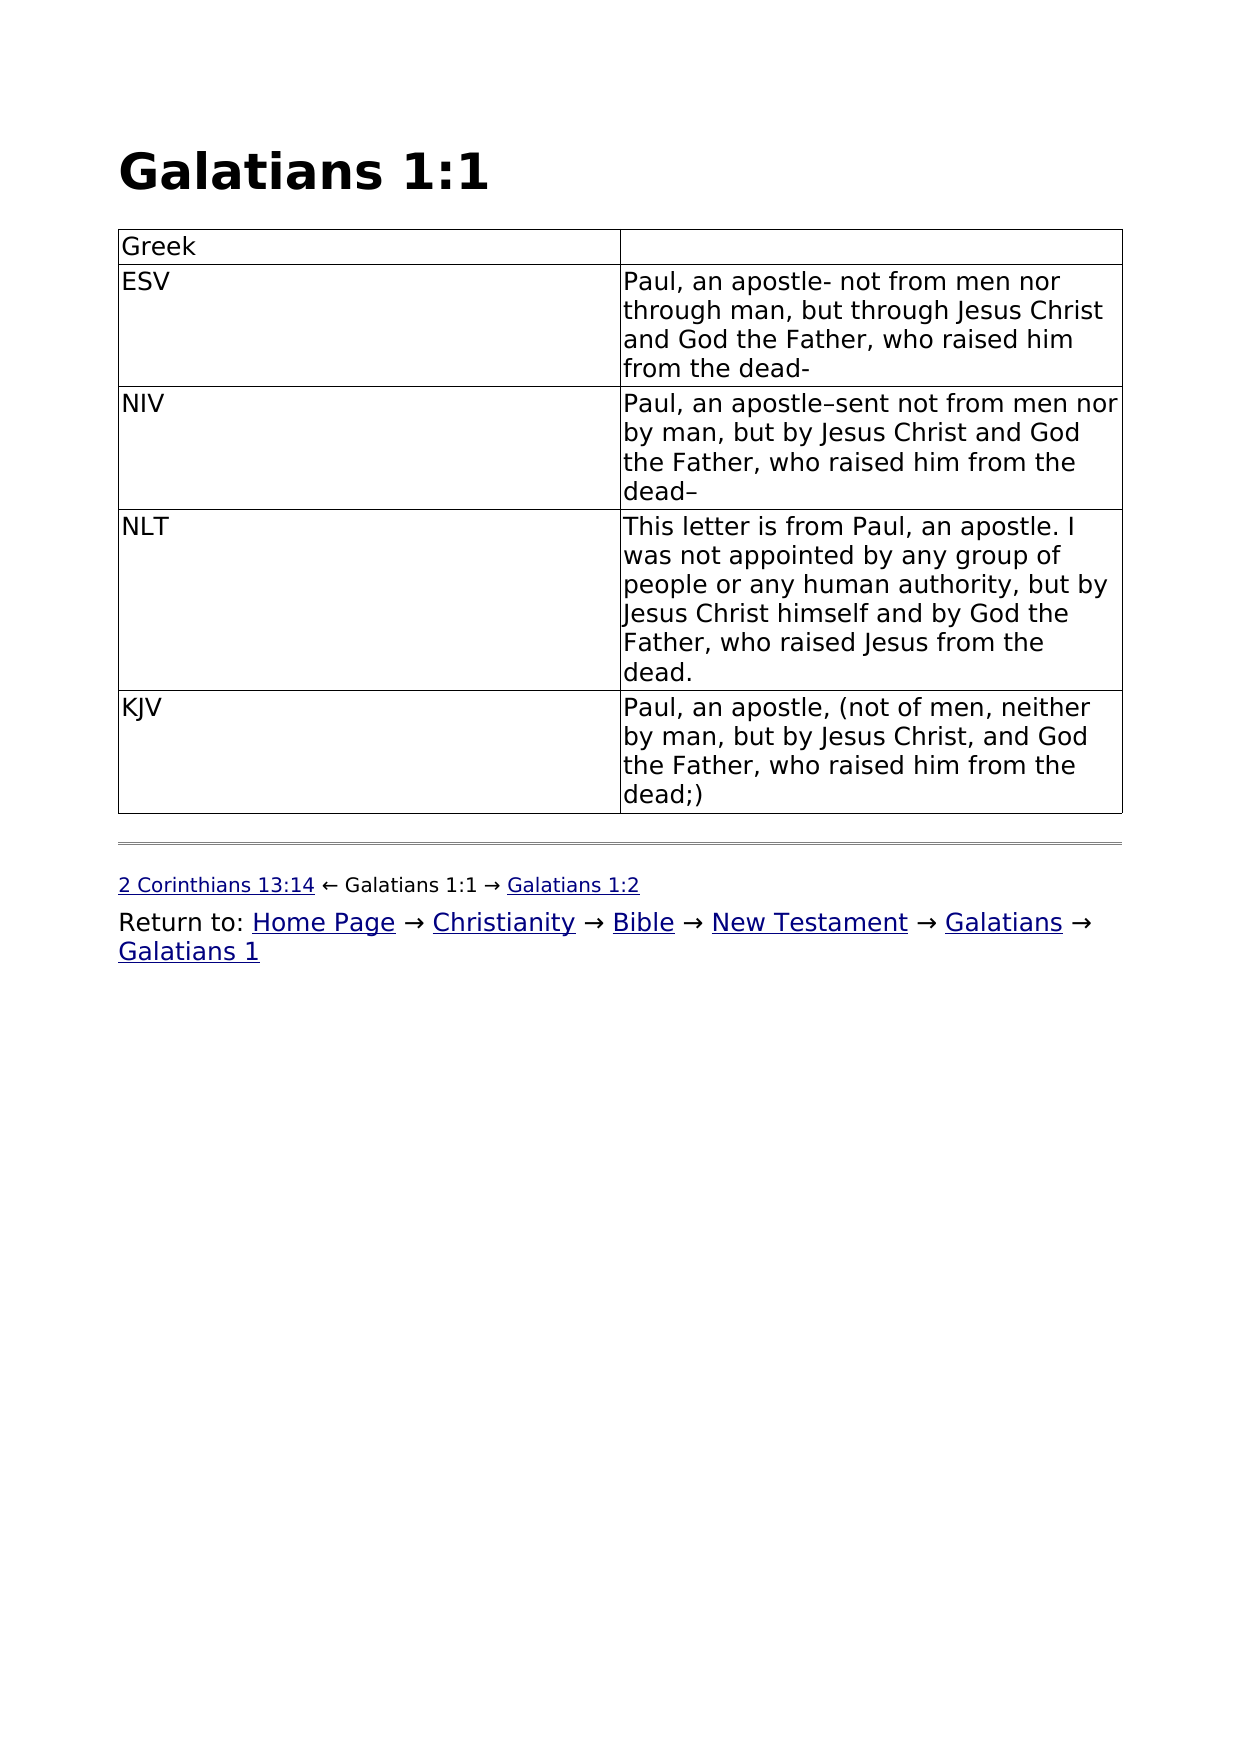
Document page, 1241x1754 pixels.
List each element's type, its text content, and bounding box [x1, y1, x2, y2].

table_cell This letter is from Paul, an apostle. I was not appointed by any group of people or any human authority, but by Jesus Christ himself and by God the Father, who raised Jesus from the dead. [621, 510, 1122, 690]
table_cell Paul, an apostle- not from men nor through man, but through Jesus Christ and God the Father, who raised him from the dead- [621, 265, 1122, 386]
text 2 Corinthians 13:14 ← Galatians 1:1 → Galatians 1:2 [118, 874, 1122, 908]
text Return to: Home Page → Christianity → Bible → New Testament → Galatians → Galatians 1 [118, 908, 1122, 966]
table_cell Paul, an apostle, (not of men, neither by man, but by Jesus Christ, and God the Father, who raised him from the dead;) [621, 691, 1122, 812]
table_cell NIV [119, 387, 620, 509]
subtitle Galatians 1:1 [118, 143, 1122, 201]
table_header [621, 230, 1122, 264]
table_cell Paul, an apostle–sent not from men nor by man, but by Jesus Christ and God the Father, who raised him from the dead– [621, 387, 1122, 509]
table_cell KJV [119, 691, 620, 812]
table_cell ESV [119, 265, 620, 386]
table_cell NLT [119, 510, 620, 690]
table_header Greek [119, 230, 620, 264]
